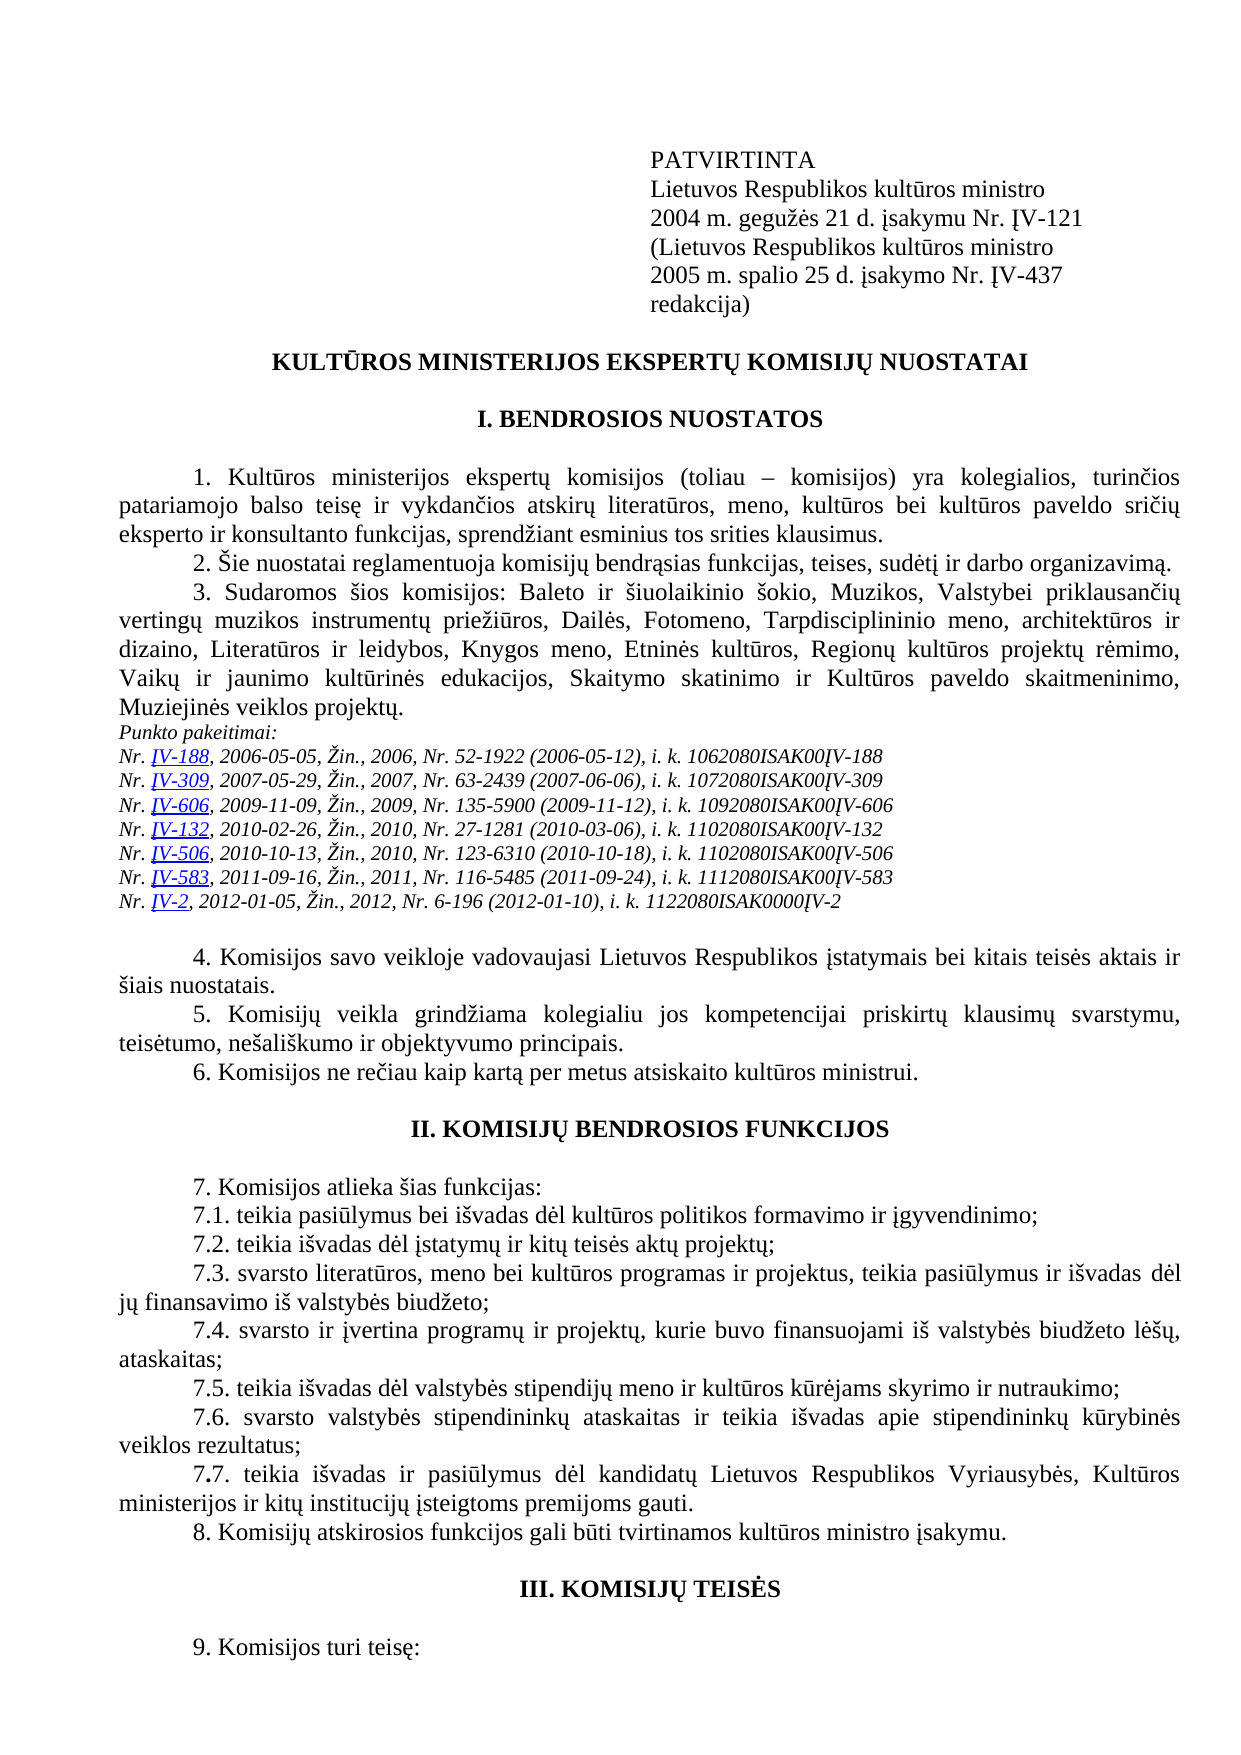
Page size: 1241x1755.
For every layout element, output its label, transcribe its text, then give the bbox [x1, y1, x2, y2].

text Nr. ĮV-309, 2007-05-29, Žin., 2007, Nr. 63-2439 (2007-06-06), i. k. 1072080ISAK00ĮV-309 [119, 768, 1181, 792]
text KULTŪROS MINISTERIJOS EKSPERTŲ KOMISIJŲ NUOSTATAI [119, 347, 1181, 375]
text 3. Sudaromos šios komisijos: Baleto ir šiuolaikinio šokio, Muzikos, Valstybei priklausančių vertingų muzikos instrumentų priežiūros, Dailės, Fotomeno, Tarpdisciplininio meno, architektūros ir dizaino, Literatūros ir leidybos, Knygos meno, Etninės kultūros, Regionų kultūros projektų rėmimo, Vaikų ir jaunimo kultūrinės edukacijos, Skaitymo skatinimo ir Kultūros paveldo skaitmeninimo, Muziejinės veiklos projektų. [119, 577, 1181, 720]
text Nr. ĮV-506, 2010-10-13, Žin., 2010, Nr. 123-6310 (2010-10-18), i. k. 1102080ISAK00ĮV-506 [119, 841, 1181, 865]
text 8. Komisijų atskirosios funkcijos gali būti tvirtinamos kultūros ministro įsakymu. [119, 1517, 1181, 1545]
text 7.1. teikia pasiūlymus bei išvadas dėl kultūros politikos formavimo ir įgyvendinimo; [119, 1200, 1181, 1229]
text 7.5. teikia išvadas dėl valstybės stipendijų meno ir kultūros kūrėjams skyrimo ir nutraukimo; [119, 1373, 1181, 1402]
text PATVIRTINTA [119, 145, 1181, 174]
text 2004 m. gegužės 21 d. įsakymu Nr. ĮV-121 [119, 203, 1181, 232]
text Nr. ĮV-583, 2011-09-16, Žin., 2011, Nr. 116-5485 (2011-09-24), i. k. 1112080ISAK00ĮV-583 [119, 865, 1181, 889]
text 7. Komisijos atlieka šias funkcijas: [119, 1172, 1181, 1200]
text 4. Komisijos savo veikloje vadovaujasi Lietuvos Respublikos įstatymais bei kitais teisės aktais ir šiais nuostatais. [119, 942, 1181, 999]
text 2. Šie nuostatai reglamentuoja komisijų bendrąsias funkcijas, teises, sudėtį ir darbo organizavimą. [119, 548, 1181, 577]
text 1. Kultūros ministerijos ekspertų komisijos (toliau – komisijos) yra kolegialios, turinčios patariamojo balso teisę ir vykdančios atskirų literatūros, meno, kultūros bei kultūros paveldo sričių eksperto ir konsultanto funkcijas, sprendžiant esminius tos srities klausimus. [119, 462, 1181, 548]
text Nr. ĮV-2, 2012-01-05, Žin., 2012, Nr. 6-196 (2012-01-10), i. k. 1122080ISAK0000ĮV-2 [119, 889, 1181, 913]
text III. KOMISIJŲ TEISĖS [119, 1574, 1181, 1603]
text Punkto pakeitimai: [119, 720, 1181, 744]
text 7.2. teikia išvadas dėl įstatymų ir kitų teisės aktų projektų; [119, 1229, 1181, 1258]
text 2005 m. spalio 25 d. įsakymo Nr. ĮV-437 [119, 260, 1181, 289]
text I. BENDROSIOS NUOSTATOS [119, 404, 1181, 433]
text 5. Komisijų veikla grindžiama kolegialiu jos kompetencijai priskirtų klausimų svarstymu, teisėtumo, nešališkumo ir objektyvumo principais. [119, 999, 1181, 1057]
text Lietuvos Respublikos kultūros ministro [119, 174, 1181, 203]
text II. KOMISIJŲ BENDROSIOS FUNKCIJOS [119, 1114, 1181, 1143]
text 7.3. svarsto literatūros, meno bei kultūros programas ir projektus, teikia pasiūlymus ir išvadas dėl jų finansavimo iš valstybės biudžeto; [119, 1258, 1181, 1315]
text Nr. ĮV-188, 2006-05-05, Žin., 2006, Nr. 52-1922 (2006-05-12), i. k. 1062080ISAK00ĮV-188 [119, 744, 1181, 768]
text 6. Komisijos ne rečiau kaip kartą per metus atsiskaito kultūros ministrui. [119, 1057, 1181, 1085]
text 7.4. svarsto ir įvertina programų ir projektų, kurie buvo finansuojami iš valstybės biudžeto lėšų, ataskaitas; [119, 1315, 1181, 1373]
text Nr. ĮV-132, 2010-02-26, Žin., 2010, Nr. 27-1281 (2010-03-06), i. k. 1102080ISAK00ĮV-132 [119, 817, 1181, 841]
text Nr. ĮV-606, 2009-11-09, Žin., 2009, Nr. 135-5900 (2009-11-12), i. k. 1092080ISAK00ĮV-606 [119, 792, 1181, 817]
text redakcija) [119, 289, 1181, 318]
text 7.6. svarsto valstybės stipendininkų ataskaitas ir teikia išvadas apie stipendininkų kūrybinės veiklos rezultatus; [119, 1402, 1181, 1459]
text 9. Komisijos turi teisę: [119, 1632, 1181, 1660]
text 7.7. teikia išvadas ir pasiūlymus dėl kandidatų Lietuvos Respublikos Vyriausybės, Kultūros ministerijos ir kitų institucijų įsteigtoms premijoms gauti. [119, 1459, 1181, 1517]
text (Lietuvos Respublikos kultūros ministro [119, 232, 1181, 260]
